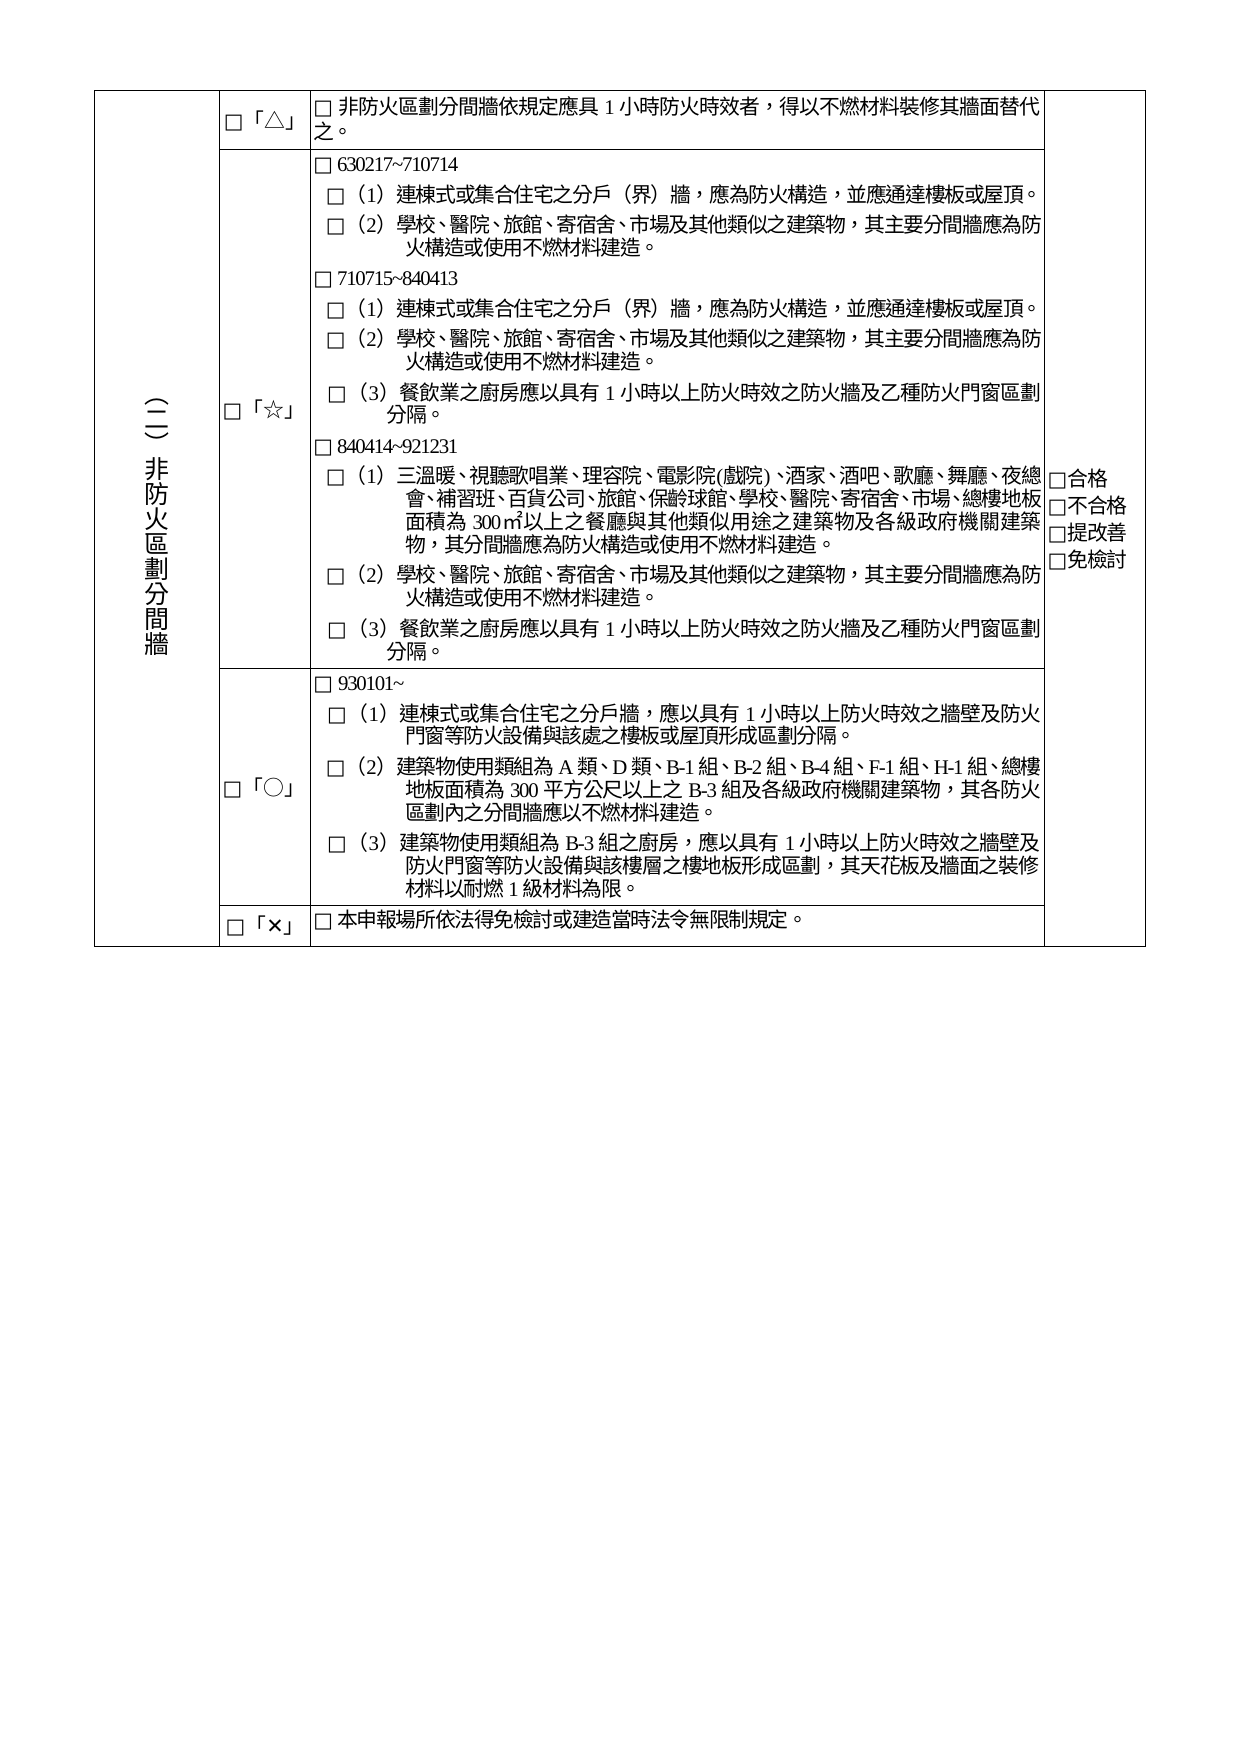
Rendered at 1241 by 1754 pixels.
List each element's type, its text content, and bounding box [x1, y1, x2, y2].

table_header （二）非防火區劃分間牆 [95, 91, 219, 946]
table_header □合格 □不合格 □提改善 □免檢討 [1045, 91, 1145, 946]
table_header □「△」 [220, 91, 310, 148]
table_cell □ 630217~710714 □（1）連棟式或集合住宅之分戶（界）牆，應為防火構造，並應通達樓板或屋頂。 □（2）學校、醫院、旅館、寄宿舍、市場及其他類似之建築物，其主要分間牆應為防火構造或使用不燃材料建造。 □ 710715~840413 □（1）連棟式或集合住宅之分戶（界）牆，應為防火構造，並應通達樓板或屋頂。 □（2）學校、醫院、旅館、寄宿舍、市場及其他類似之建築物，其主要分間牆應為防火構造或使用不燃材料建造。 □（3）餐飲業之廚房應以具有1小時以上防火時效之防火牆及乙種防火門窗區劃分隔。 □ 840414~921231 □（1）三溫暖、視聽歌唱業、理容院、電影院(戲院)、酒家、酒吧、歌廳、舞廳、夜總會、補習班、百貨公司、旅館、保齡球館、學校、醫院、寄宿舍、市場、總樓地板面積為300㎡以上之餐廳與其他類似用途之建築物及各級政府機關建築物，其分間牆應為防火構造或使用不燃材料建造。 □（2）學校、醫院、旅館、寄宿舍、市場及其他類似之建築物，其主要分間牆應為防火構造或使用不燃材料建造。 □（3）餐飲業之廚房應以具有1小時以上防火時效之防火牆及乙種防火門窗區劃分隔。 [311, 150, 1044, 667]
table_cell □「☆」 [220, 150, 310, 667]
table_cell □ 本申報場所依法得免檢討或建造當時法令無限制規定。 [311, 906, 1044, 946]
table_cell □「○」 [220, 669, 310, 905]
table_cell □「✕」 [220, 906, 310, 946]
table_cell □ 930101~ □（1）連棟式或集合住宅之分戶牆，應以具有1小時以上防火時效之牆壁及防火門窗等防火設備與該處之樓板或屋頂形成區劃分隔。 □（2）建築物使用類組為A類、D類、B-1組、B-2組、B-4組、F-1組、H-1組、總樓地板面積為300平方公尺以上之B-3組及各級政府機關建築物，其各防火區劃內之分間牆應以不燃材料建造。 □（3）建築物使用類組為B-3組之廚房，應以具有1小時以上防火時效之牆壁及防火門窗等防火設備與該樓層之樓地板形成區劃，其天花板及牆面之裝修材料以耐燃1級材料為限。 [311, 669, 1044, 905]
table_header □ 非防火區劃分間牆依規定應具1小時防火時效者，得以不燃材料裝修其牆面替代之。 [311, 91, 1044, 148]
